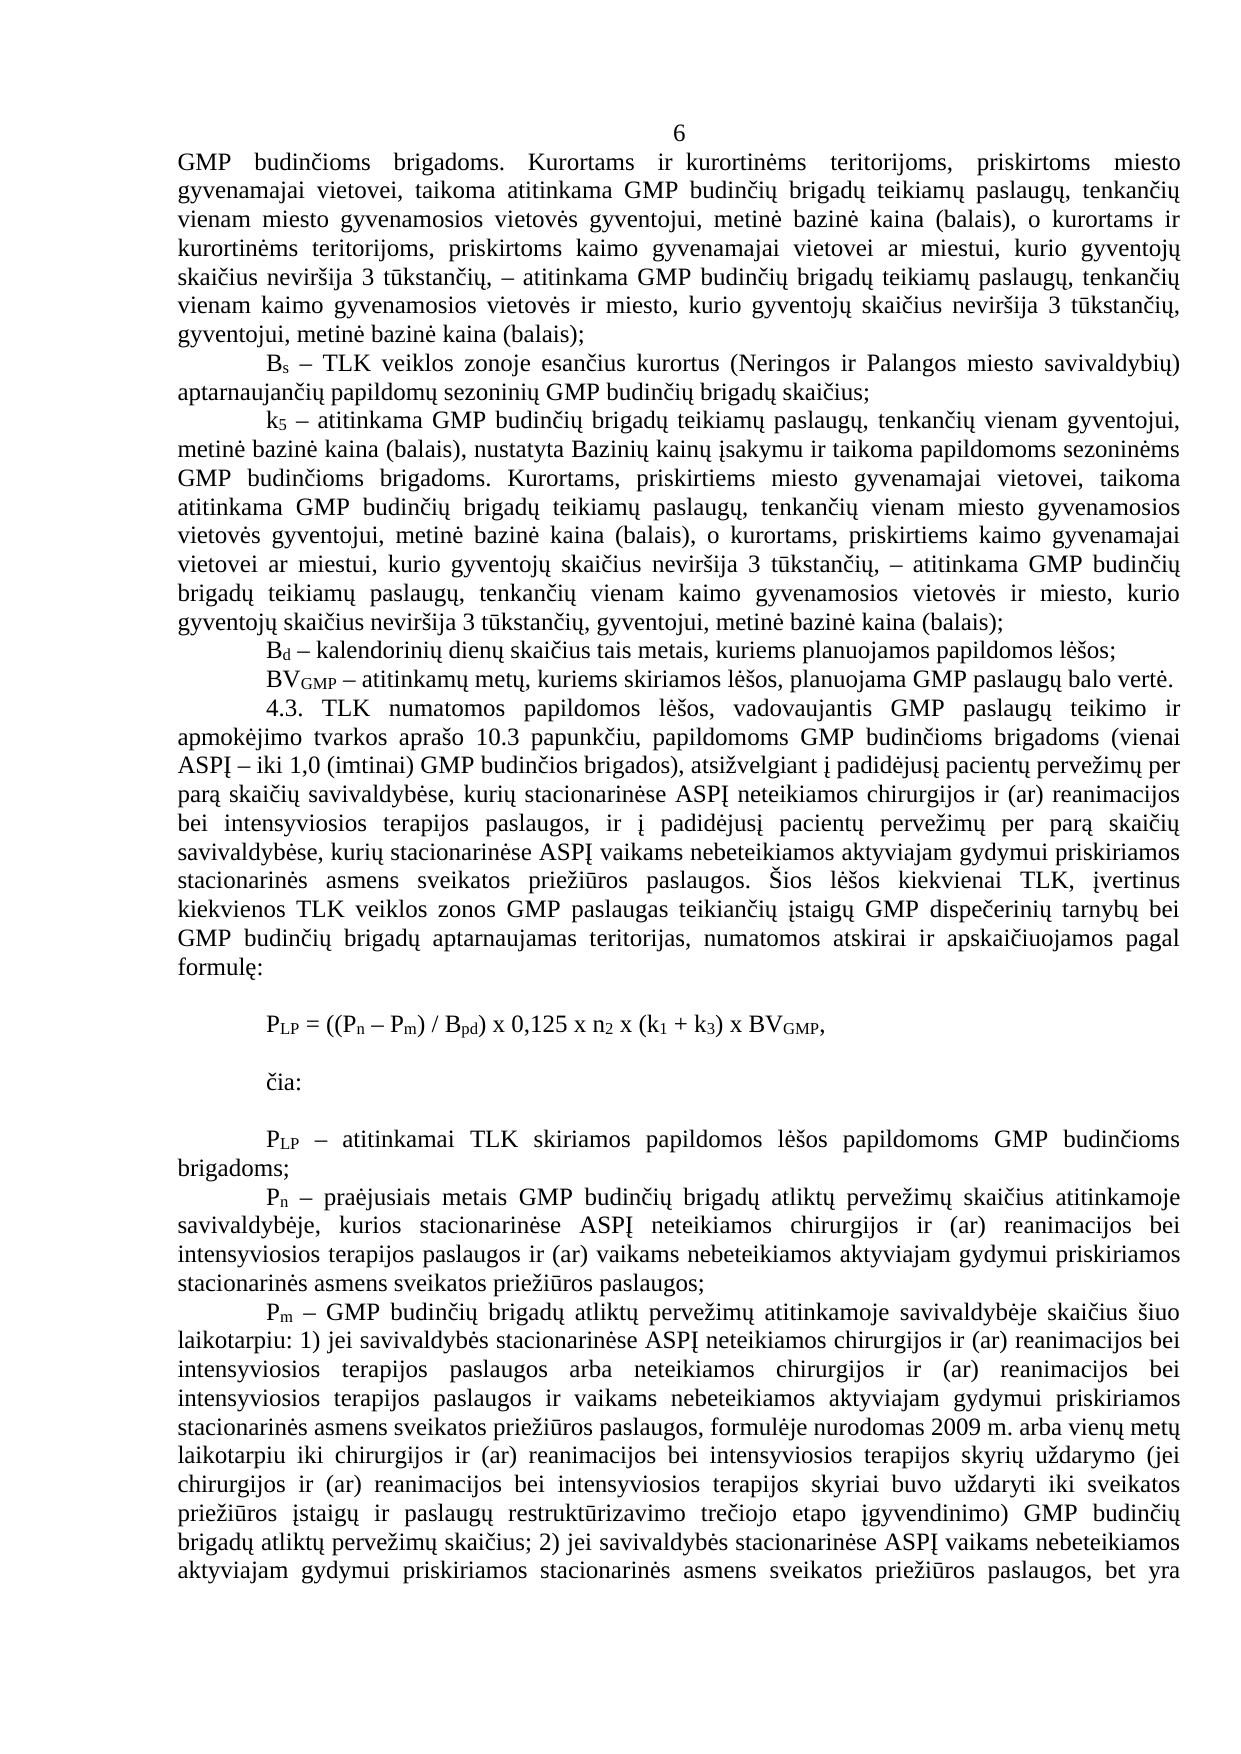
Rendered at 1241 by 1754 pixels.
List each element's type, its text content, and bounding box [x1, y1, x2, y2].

text Pn – praėjusiais metais GMP budinčių brigadų atliktų pervežimų skaičius atitinkamoje savivaldybėje, kurios stacionarinėse ASPĮ neteikiamos chirurgijos ir (ar) reanimacijos bei intensyviosios terapijos paslaugos ir (ar) vaikams nebeteikiamos aktyviajam gydymui priskiriamos stacionarinės asmens sveikatos priežiūros paslaugos; [177, 1182, 1181, 1297]
text Bd – kalendorinių dienų skaičius tais metais, kuriems planuojamos papildomos lėšos; [177, 636, 1181, 664]
text PLP = ((Pn – Pm) / Bpd) x 0,125 x n2 x (k1 + k3) x BVGMP, [177, 1009, 1181, 1038]
text Bs – TLK veiklos zonoje esančius kurortus (Neringos ir Palangos miesto savivaldybių) aptarnaujančių papildomų sezoninių GMP budinčių brigadų skaičius; [177, 348, 1181, 406]
text 4.3. TLK numatomos papildomos lėšos, vadovaujantis GMP paslaugų teikimo ir apmokėjimo tvarkos aprašo 10.3 papunkčiu, papildomoms GMP budinčioms brigadoms (vienai ASPĮ – iki 1,0 (imtinai) GMP budinčios brigados), atsižvelgiant į padidėjusį pacientų pervežimų per parą skaičių savivaldybėse, kurių stacionarinėse ASPĮ neteikiamos chirurgijos ir (ar) reanimacijos bei intensyviosios terapijos paslaugos, ir į padidėjusį pacientų pervežimų per parą skaičių savivaldybėse, kurių stacionarinėse ASPĮ vaikams nebeteikiamos aktyviajam gydymui priskiriamos stacionarinės asmens sveikatos priežiūros paslaugos. Šios lėšos kiekvienai TLK, įvertinus kiekvienos TLK veiklos zonos GMP paslaugas teikiančių įstaigų GMP dispečerinių tarnybų bei GMP budinčių brigadų aptarnaujamas teritorijas, numatomos atskirai ir apskaičiuojamos pagal formulę: [177, 693, 1181, 981]
text BVGMP – atitinkamų metų, kuriems skiriamos lėšos, planuojama GMP paslaugų balo vertė. [177, 664, 1181, 693]
text čia: [177, 1067, 1181, 1096]
text PLP – atitinkamai TLK skiriamos papildomos lėšos papildomoms GMP budinčioms brigadoms; [177, 1124, 1181, 1182]
text GMP budinčioms brigadoms. Kurortams ir kurortinėms teritorijoms, priskirtoms miesto gyvenamajai vietovei, taikoma atitinkama GMP budinčių brigadų teikiamų paslaugų, tenkančių vienam miesto gyvenamosios vietovės gyventojui, metinė bazinė kaina (balais), o kurortams ir kurortinėms teritorijoms, priskirtoms kaimo gyvenamajai vietovei ar miestui, kurio gyventojų skaičius neviršija 3 tūkstančių, – atitinkama GMP budinčių brigadų teikiamų paslaugų, tenkančių vienam kaimo gyvenamosios vietovės ir miesto, kurio gyventojų skaičius neviršija 3 tūkstančių, gyventojui, metinė bazinė kaina (balais); [177, 147, 1181, 348]
text k5 – atitinkama GMP budinčių brigadų teikiamų paslaugų, tenkančių vienam gyventojui, metinė bazinė kaina (balais), nustatyta Bazinių kainų įsakymu ir taikoma papildomoms sezoninėms GMP budinčioms brigadoms. Kurortams, priskirtiems miesto gyvenamajai vietovei, taikoma atitinkama GMP budinčių brigadų teikiamų paslaugų, tenkančių vienam miesto gyvenamosios vietovės gyventojui, metinė bazinė kaina (balais), o kurortams, priskirtiems kaimo gyvenamajai vietovei ar miestui, kurio gyventojų skaičius neviršija 3 tūkstančių, – atitinkama GMP budinčių brigadų teikiamų paslaugų, tenkančių vienam kaimo gyvenamosios vietovės ir miesto, kurio gyventojų skaičius neviršija 3 tūkstančių, gyventojui, metinė bazinė kaina (balais); [177, 406, 1181, 636]
text Pm – GMP budinčių brigadų atliktų pervežimų atitinkamoje savivaldybėje skaičius šiuo laikotarpiu: 1) jei savivaldybės stacionarinėse ASPĮ neteikiamos chirurgijos ir (ar) reanimacijos bei intensyviosios terapijos paslaugos arba neteikiamos chirurgijos ir (ar) reanimacijos bei intensyviosios terapijos paslaugos ir vaikams nebeteikiamos aktyviajam gydymui priskiriamos stacionarinės asmens sveikatos priežiūros paslaugos, formulėje nurodomas 2009 m. arba vienų metų laikotarpiu iki chirurgijos ir (ar) reanimacijos bei intensyviosios terapijos skyrių uždarymo (jei chirurgijos ir (ar) reanimacijos bei intensyviosios terapijos skyriai buvo uždaryti iki sveikatos priežiūros įstaigų ir paslaugų restruktūrizavimo trečiojo etapo įgyvendinimo) GMP budinčių brigadų atliktų pervežimų skaičius; 2) jei savivaldybės stacionarinėse ASPĮ vaikams nebeteikiamos aktyviajam gydymui priskiriamos stacionarinės asmens sveikatos priežiūros paslaugos, bet yra [177, 1297, 1181, 1584]
